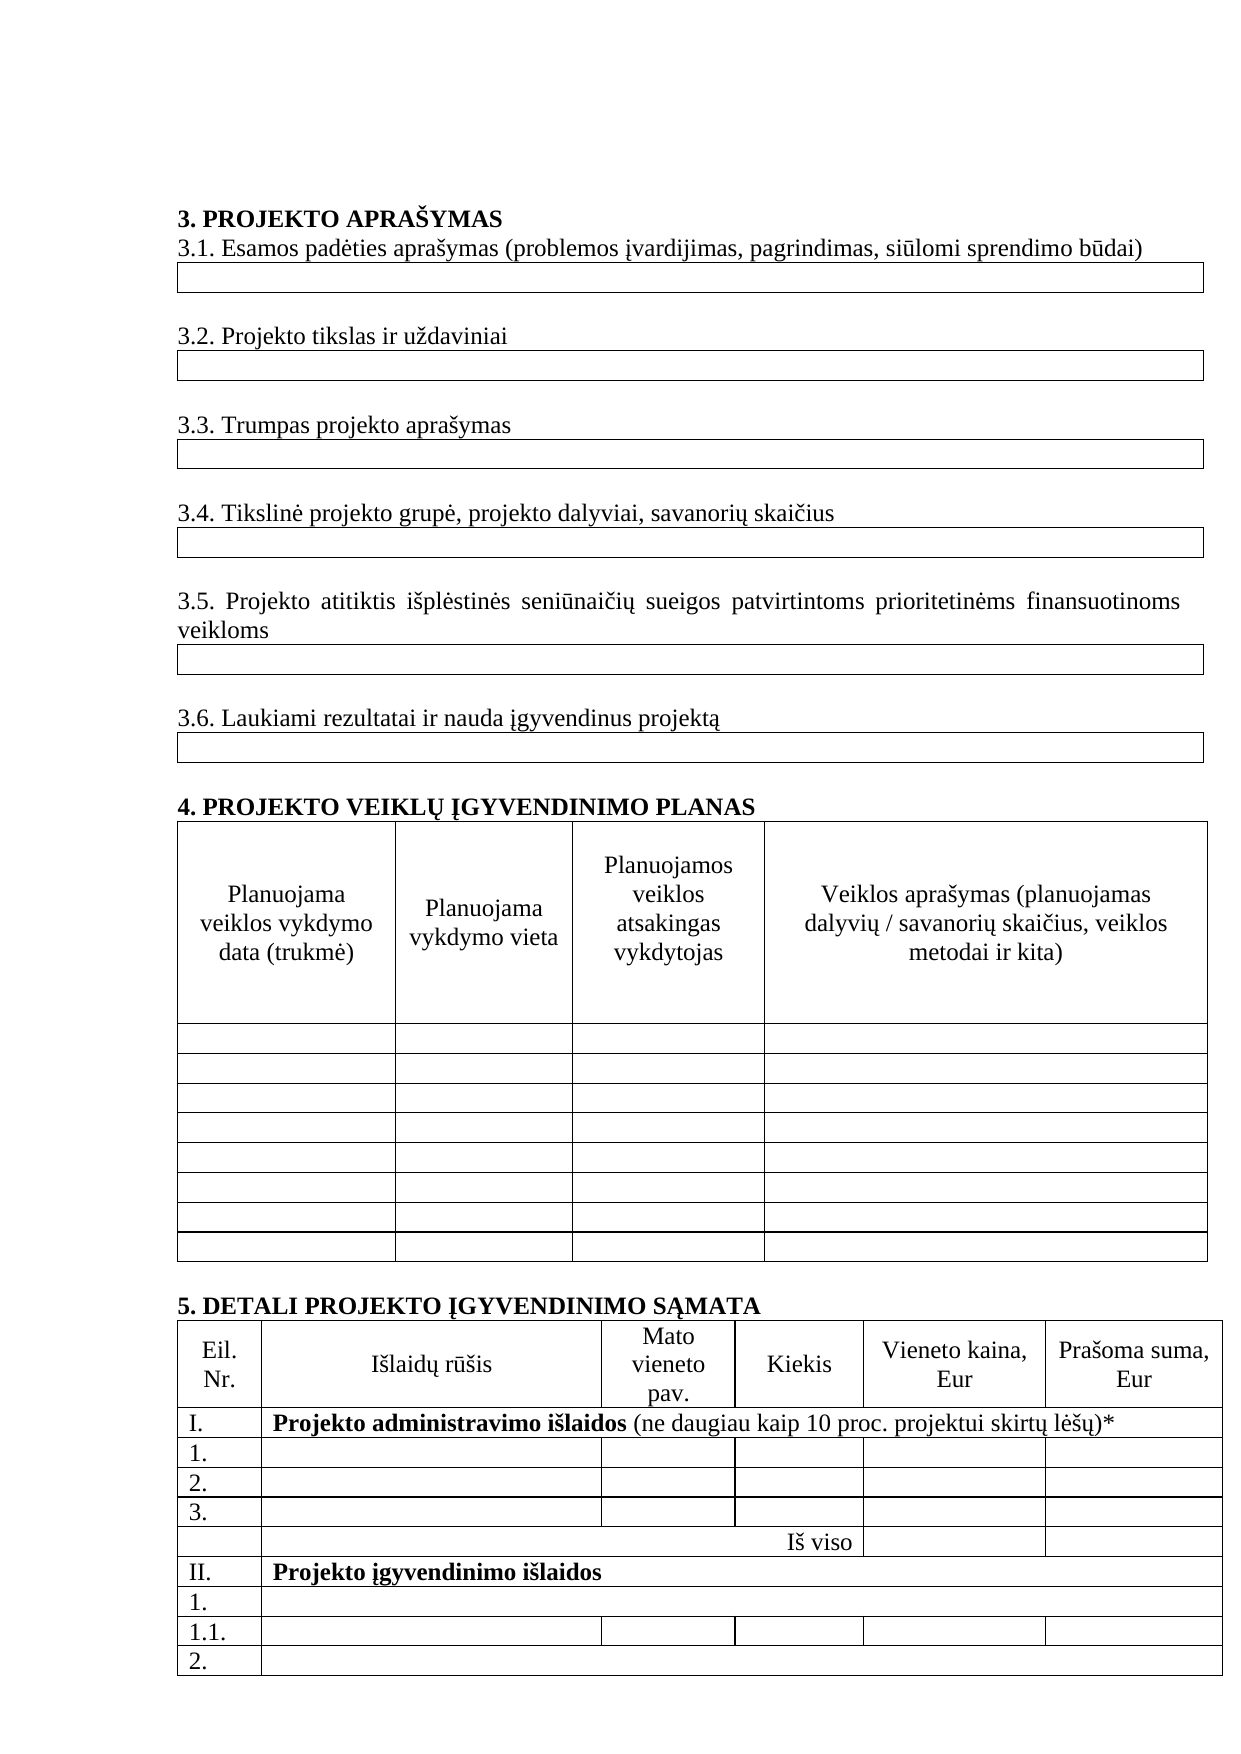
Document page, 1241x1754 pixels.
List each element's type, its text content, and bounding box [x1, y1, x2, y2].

table_header [178, 528, 1203, 557]
table_cell [1046, 1438, 1222, 1467]
table_cell [573, 1143, 764, 1172]
table_cell 2. [178, 1468, 261, 1496]
table_cell [864, 1498, 1045, 1526]
table_header Mato vieneto pav. [602, 1321, 734, 1407]
text 4. PROJEKTO VEIKLŲ ĮGYVENDINIMO PLANAS [177, 792, 1181, 821]
table_cell [765, 1113, 1207, 1142]
table_cell [178, 1054, 395, 1082]
table_cell Projekto įgyvendinimo išlaidos [262, 1557, 1222, 1586]
table_header [178, 733, 1203, 762]
table_cell I. [178, 1408, 261, 1437]
table_header Išlaidų rūšis [262, 1321, 601, 1407]
table_cell [602, 1468, 734, 1496]
table_cell [178, 1084, 395, 1112]
table_header Eil. Nr. [178, 1321, 261, 1407]
table_cell [262, 1617, 601, 1645]
table_cell 1. [178, 1438, 261, 1467]
text 3.4. Tikslinė projekto grupė, projekto dalyviai, savanorių skaičius [177, 498, 1181, 527]
table_header Planuojama veiklos vykdymo data (trukmė) [178, 822, 395, 1023]
table_cell [573, 1233, 764, 1261]
table_cell [262, 1468, 601, 1496]
table_cell [396, 1143, 572, 1172]
table_cell [396, 1113, 572, 1142]
table_cell [178, 1527, 261, 1556]
table_cell [262, 1587, 1222, 1616]
table_cell [396, 1173, 572, 1202]
text 3.6. Laukiami rezultatai ir nauda įgyvendinus projektą [177, 703, 1181, 732]
table_cell [765, 1143, 1207, 1172]
table_cell [602, 1617, 734, 1645]
table_cell [765, 1233, 1207, 1261]
table_cell [765, 1203, 1207, 1231]
table_cell [573, 1173, 764, 1202]
table_cell [396, 1233, 572, 1261]
table_cell [396, 1054, 572, 1082]
table_cell 2. [178, 1646, 261, 1675]
table_cell [178, 1233, 395, 1261]
table_cell 1. [178, 1587, 261, 1616]
table_cell 3. [178, 1498, 261, 1526]
text 3.5. Projekto atitiktis išplėstinės seniūnaičių sueigos patvirtintoms prioritetinėms finansuotinoms veikloms [177, 586, 1181, 644]
table_cell Projekto administravimo išlaidos (ne daugiau kaip 10 proc. projektui skirtų lėšų)* [262, 1408, 1222, 1437]
table_cell [864, 1468, 1045, 1496]
table_cell [765, 1084, 1207, 1112]
table_cell [573, 1084, 764, 1112]
table_cell [864, 1527, 1045, 1556]
table_cell [396, 1024, 572, 1053]
table_cell Iš viso [262, 1527, 863, 1556]
table_cell [765, 1173, 1207, 1202]
table_cell [736, 1468, 863, 1496]
table_cell [864, 1438, 1045, 1467]
table_cell [573, 1054, 764, 1082]
table_header [178, 351, 1203, 380]
table_header Vieneto kaina, Eur [864, 1321, 1045, 1407]
table_cell [573, 1203, 764, 1231]
table_cell [765, 1024, 1207, 1053]
table_cell [736, 1438, 863, 1467]
table_cell [602, 1438, 734, 1467]
table_header Planuojama vykdymo vieta [396, 822, 572, 1023]
table_cell [1046, 1498, 1222, 1526]
table_header [178, 440, 1203, 468]
table_header Prašoma suma, Eur [1046, 1321, 1222, 1407]
table_cell [262, 1646, 1222, 1675]
table_cell [262, 1498, 601, 1526]
table_cell [396, 1203, 572, 1231]
table_header [178, 645, 1203, 674]
table_cell [396, 1084, 572, 1112]
table_cell [736, 1498, 863, 1526]
table_cell [178, 1203, 395, 1231]
table_header Planuojamos veiklos atsakingas vykdytojas [573, 822, 764, 1023]
table_header [178, 263, 1203, 292]
table_cell [178, 1143, 395, 1172]
table_header Kiekis [736, 1321, 863, 1407]
text 3.3. Trumpas projekto aprašymas [177, 410, 1181, 438]
text 3.2. Projekto tikslas ir uždaviniai [177, 321, 1181, 350]
table_cell [1046, 1617, 1222, 1645]
table_cell [765, 1054, 1207, 1082]
text 3. PROJEKTO APRAŠYMAS [177, 204, 1181, 233]
text 5. DETALI PROJEKTO ĮGYVENDINIMO SĄMATA [177, 1291, 1181, 1320]
table_cell [1046, 1527, 1222, 1556]
table_cell II. [178, 1557, 261, 1586]
table_cell [864, 1617, 1045, 1645]
table_cell [573, 1113, 764, 1142]
table_cell [1046, 1468, 1222, 1496]
table_cell [178, 1024, 395, 1053]
table_cell [178, 1173, 395, 1202]
table_cell [602, 1498, 734, 1526]
table_cell [262, 1438, 601, 1467]
table_cell 1.1. [178, 1617, 261, 1645]
table_cell [736, 1617, 863, 1645]
table_header Veiklos aprašymas (planuojamas dalyvių / savanorių skaičius, veiklos metodai ir kita) [765, 822, 1207, 1023]
text 3.1. Esamos padėties aprašymas (problemos įvardijimas, pagrindimas, siūlomi sprendimo būdai) [177, 233, 1181, 262]
table_cell [178, 1113, 395, 1142]
table_cell [573, 1024, 764, 1053]
